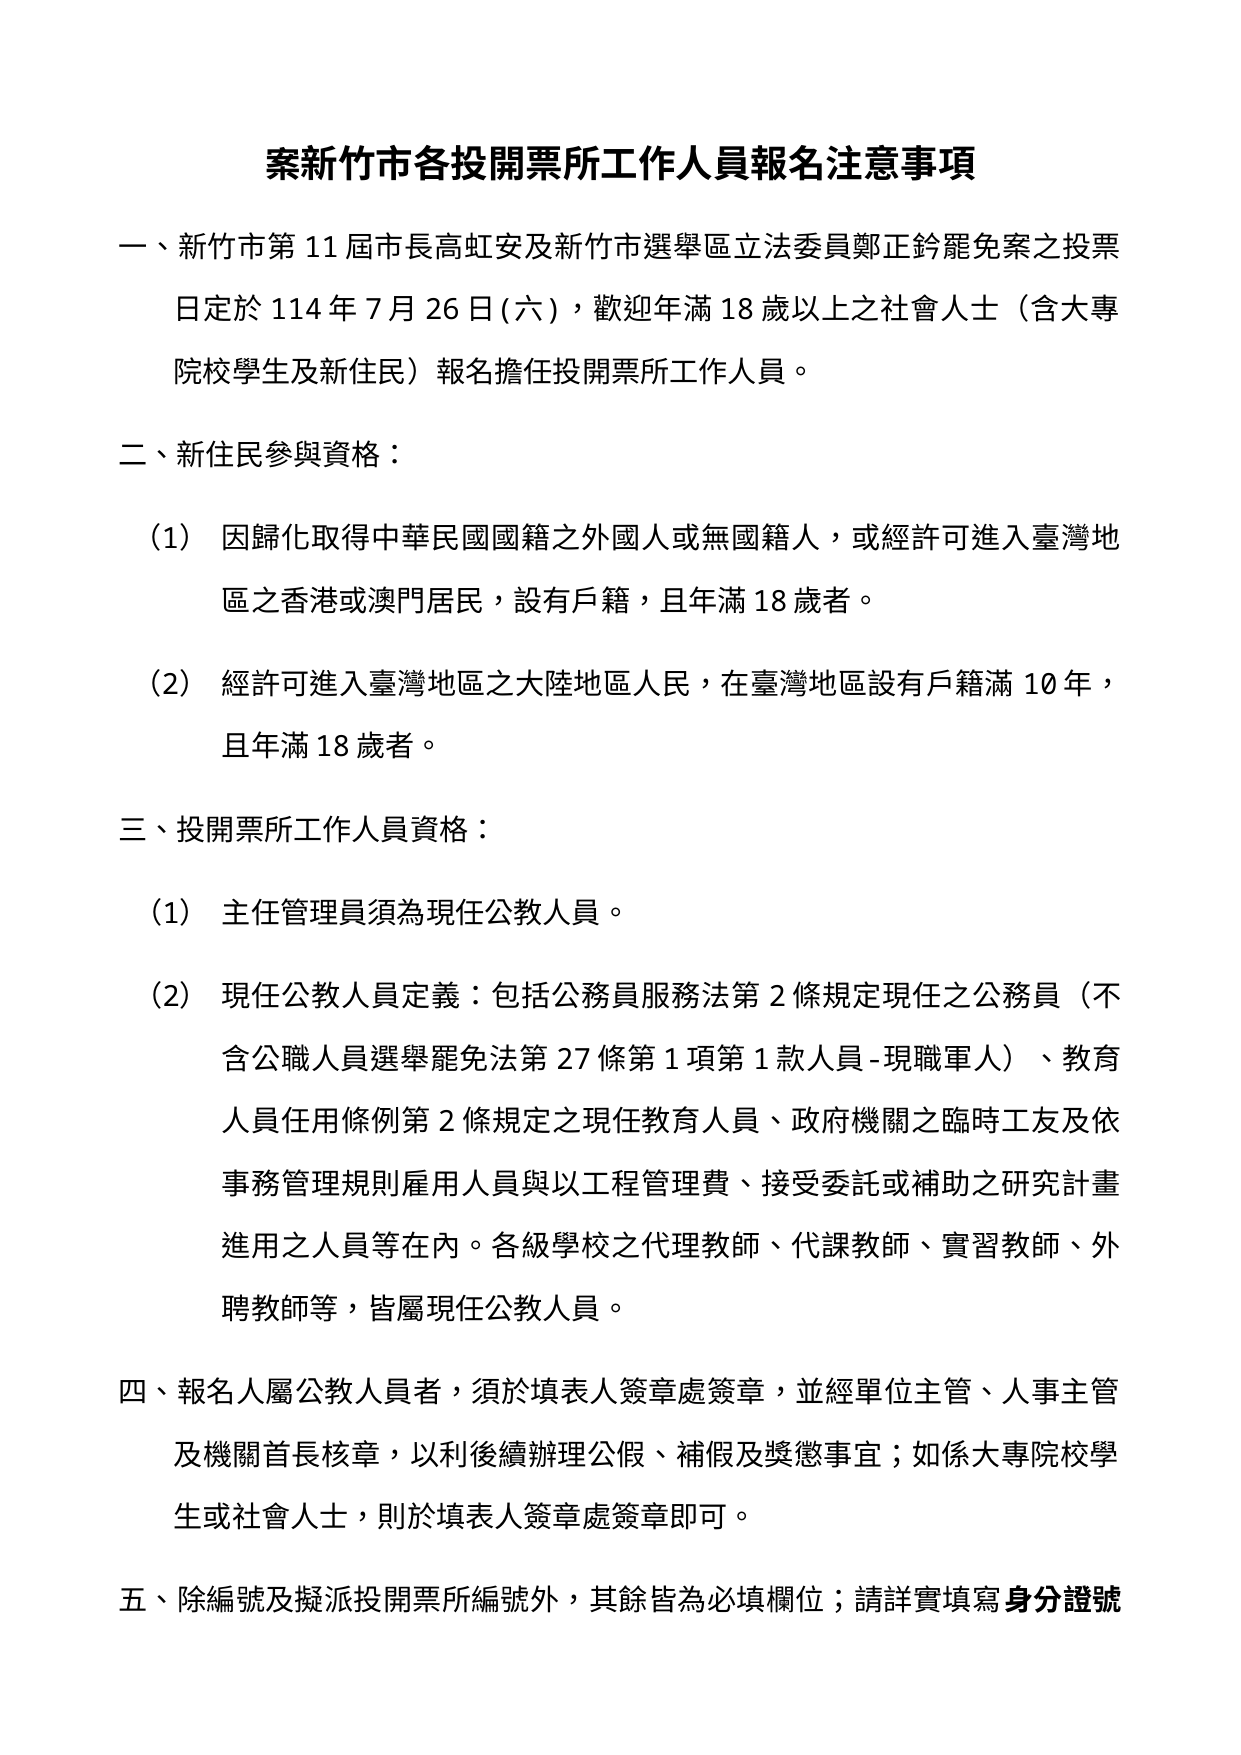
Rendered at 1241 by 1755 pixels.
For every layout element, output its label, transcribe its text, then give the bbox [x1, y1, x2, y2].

text 二、新住民參與資格： [118, 411, 1122, 474]
text 案新竹市各投開票所工作人員報名注意事項 [118, 120, 1122, 182]
list 主任管理員須為現任公教人員。 [133, 869, 1122, 932]
list 經許可進入臺灣地區之大陸地區人民，在臺灣地區設有戶籍滿10年，且年滿18歲者。 [132, 640, 1122, 765]
text 四、報名人屬公教人員者，須於填表人簽章處簽章，並經單位主管、人事主管及機關首長核章，以利後續辦理公假、補假及獎懲事宜；如係大專院校學生或社會人士，則於填表人簽章處簽章即可。 [118, 1348, 1122, 1536]
text 一、新竹市第11屆市長高虹安及新竹市選舉區立法委員鄭正鈐罷免案之投票日定於114年7月26日(六)，歡迎年滿18歲以上之社會人士（含大專院校學生及新住民）報名擔任投開票所工作人員。 [118, 203, 1122, 390]
list 因歸化取得中華民國國籍之外國人或無國籍人，或經許可進入臺灣地區之香港或澳門居民，設有戶籍，且年滿18歲者。 [132, 494, 1122, 619]
list 現任公教人員定義：包括公務員服務法第2條規定現任之公務員（不含公職人員選舉罷免法第27條第1項第1款人員-現職軍人）、教育人員任用條例第2條規定之現任教育人員、政府機關之臨時工友及依事務管理規則雇用人員與以工程管理費、接受委託或補助之研究計畫進用之人員等在內。各級學校之代理教師、代課教師、實習教師、外聘教師等，皆屬現任公教人員。 [133, 952, 1122, 1327]
text 三、投開票所工作人員資格： [118, 786, 1122, 848]
text 五、除編號及擬派投開票所編號外，其餘皆為必填欄位；請詳實填寫身分證號 [118, 1556, 1122, 1619]
